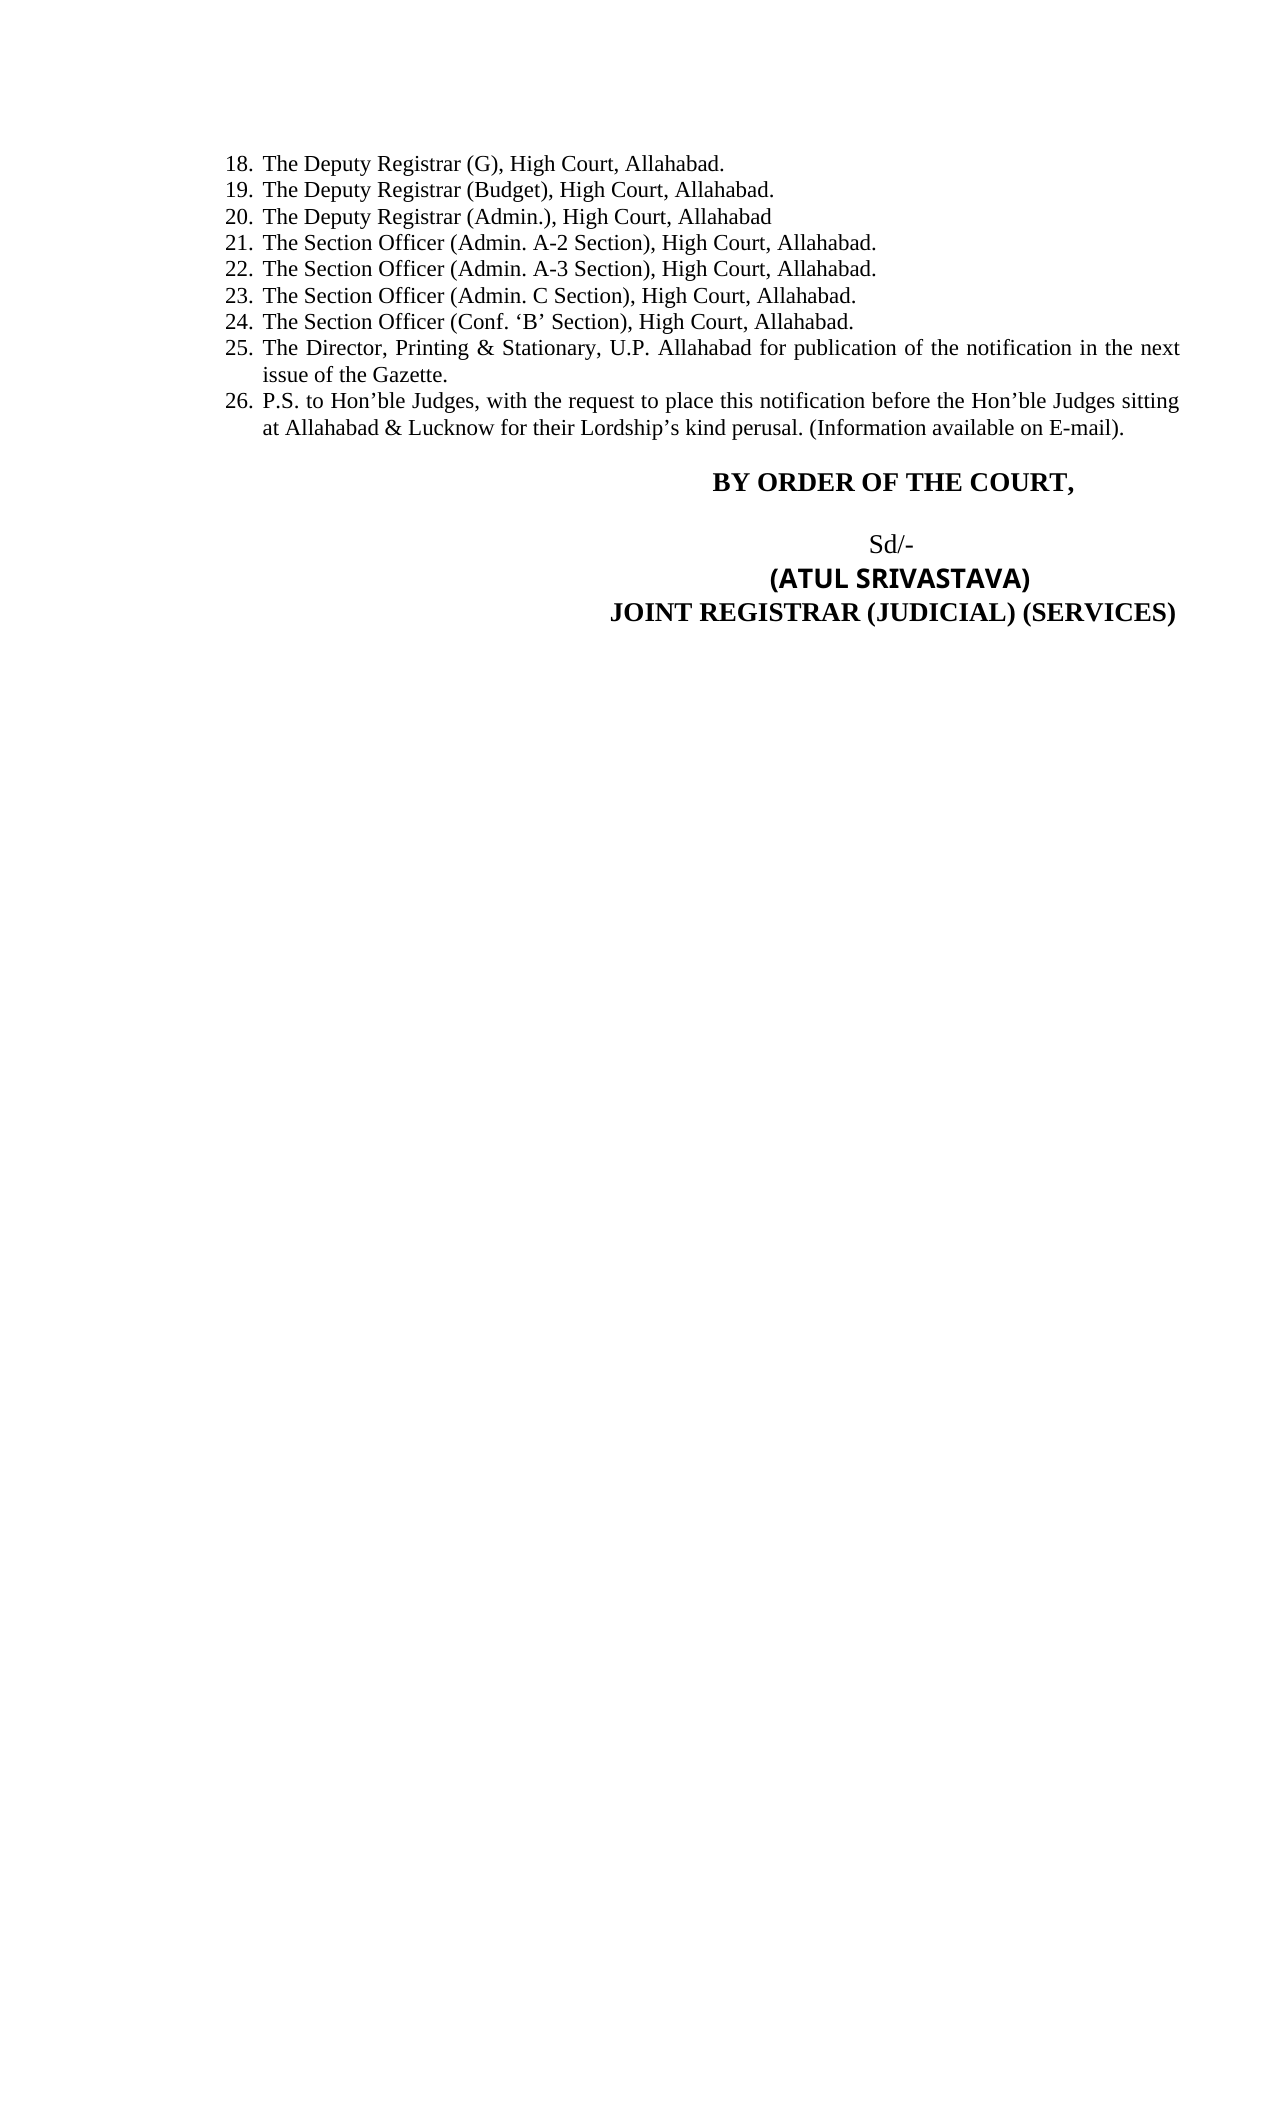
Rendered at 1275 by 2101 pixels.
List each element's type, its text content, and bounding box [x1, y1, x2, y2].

list The Deputy Registrar (G), High Court, Allahabad. [225, 150, 1181, 176]
list The Deputy Registrar (Admin.), High Court, Allahabad [225, 203, 1181, 229]
text JOINT REGISTRAR (JUDICIAL) (SERVICES) [187, 597, 1183, 628]
list The Deputy Registrar (Budget), High Court, Allahabad. [225, 176, 1181, 203]
list The Section Officer (Conf. ‘B’ Section), High Court, Allahabad. [225, 308, 1181, 334]
text Sd/- [712, 528, 1181, 560]
list The Section Officer (Admin. A-2 Section), High Court, Allahabad. [225, 229, 1181, 255]
list The Section Officer (Admin. A-3 Section), High Court, Allahabad. [225, 255, 1181, 282]
list P.S. to Hon’ble Judges, with the request to place this notification before the Hon’ble Judges sitting at Allahabad & Lucknow for their Lordship’s kind perusal. (Information available on E-mail). [225, 387, 1181, 440]
text BY ORDER OF THE COURT, [562, 466, 1181, 497]
text (ATUL SRIVASTAVA) [187, 560, 1183, 597]
list The Director, Printing & Stationary, U.P. Allahabad for publication of the notification in the next issue of the Gazette. [225, 334, 1181, 387]
list The Section Officer (Admin. C Section), High Court, Allahabad. [225, 282, 1181, 308]
